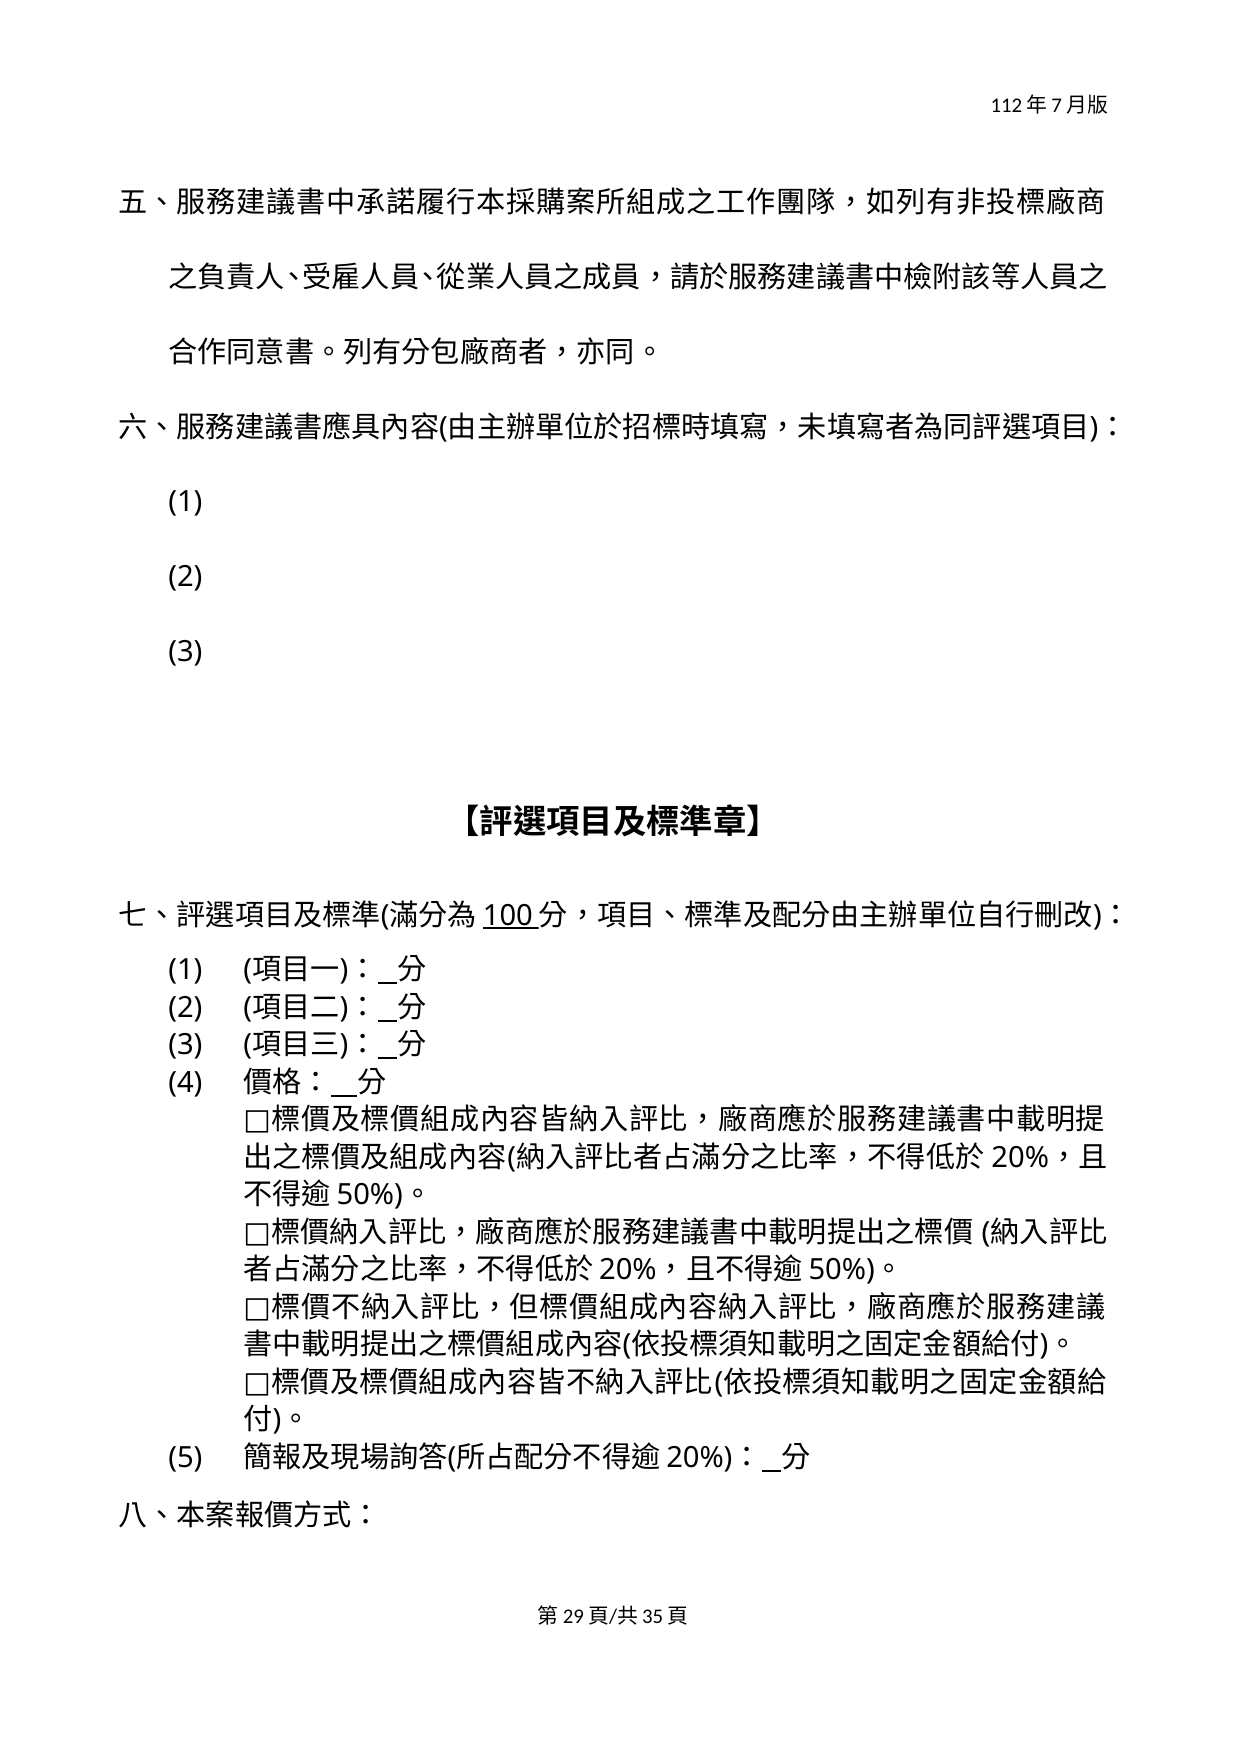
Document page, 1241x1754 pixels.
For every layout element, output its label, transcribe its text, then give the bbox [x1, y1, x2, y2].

text (2) [168, 537, 1107, 612]
text (1) [168, 462, 1107, 537]
list 服務建議書中承諾履行本採購案所組成之工作團隊，如列有非投標廠商之負責人、受雇人員、從業人員之成員，請於服務建議書中檢附該等人員之合作同意書。列有分包廠商者，亦同。 [118, 162, 1107, 387]
list 簡報及現場詢答(所占配分不得逾20%)： 分 [168, 1437, 1107, 1475]
list (項目一)： 分 [168, 950, 1107, 987]
text □標價及標價組成內容皆不納入評比(依投標須知載明之固定金額給付)。 [243, 1362, 1107, 1437]
text (3) [168, 612, 1107, 687]
list 服務建議書應具內容(由主辦單位於招標時填寫，未填寫者為同評選項目)： [118, 387, 1107, 462]
list (項目三)： 分 [168, 1025, 1107, 1062]
list 價格： 分 [168, 1062, 1107, 1100]
list 本案報價方式： [118, 1475, 1107, 1550]
list (項目二)： 分 [168, 987, 1107, 1025]
text □標價不納入評比，但標價組成內容納入評比，廠商應於服務建議書中載明提出之標價組成內容(依投標須知載明之固定金額給付)。 [243, 1287, 1107, 1362]
text □標價納入評比，廠商應於服務建議書中載明提出之標價 (納入評比者占滿分之比率，不得低於20%，且不得逾50%)。 [243, 1212, 1107, 1287]
list 評選項目及標準(滿分為100分，項目、標準及配分由主辦單位自行刪改)： [118, 875, 1107, 950]
subtitle 【評選項目及標準章】 [118, 781, 1107, 856]
text □標價及標價組成內容皆納入評比，廠商應於服務建議書中載明提出之標價及組成內容(納入評比者占滿分之比率，不得低於20%，且不得逾50%)。 [243, 1100, 1107, 1212]
